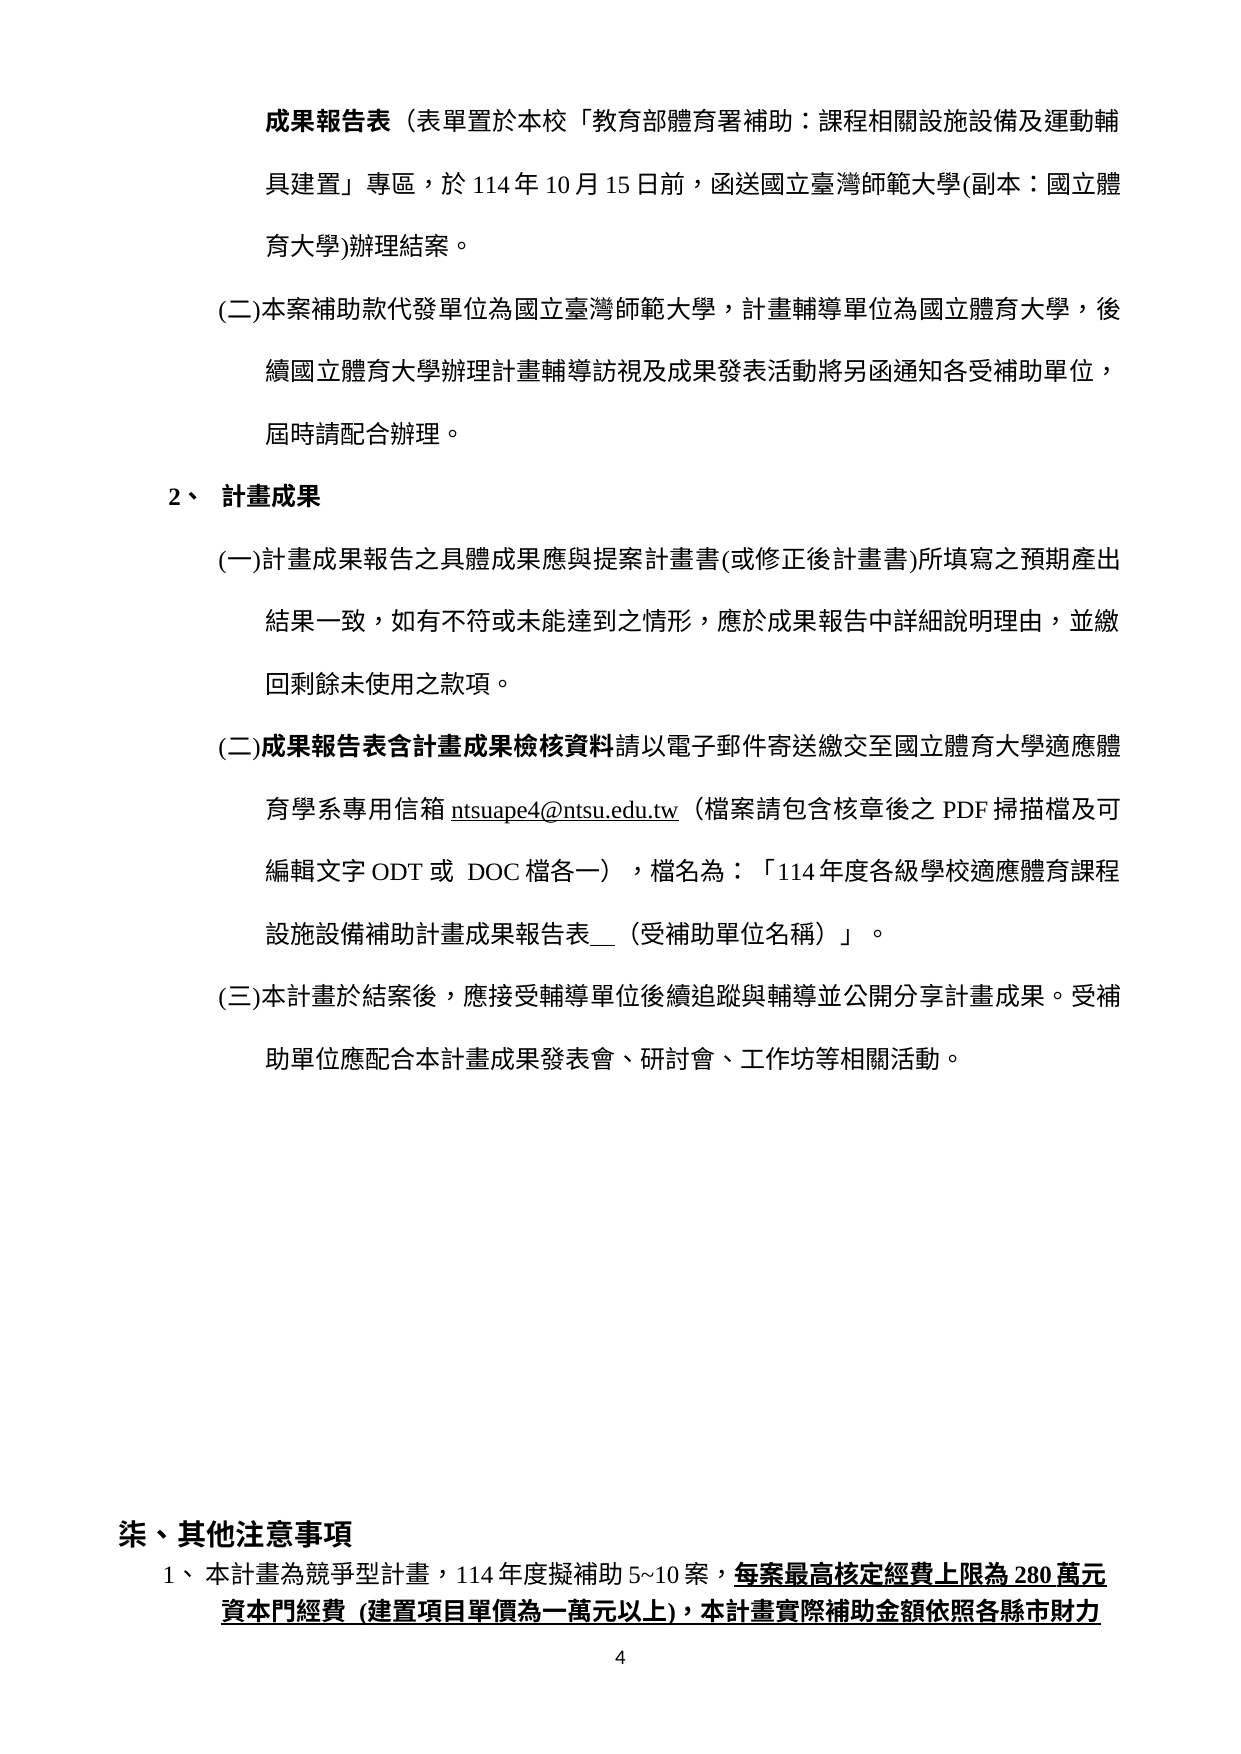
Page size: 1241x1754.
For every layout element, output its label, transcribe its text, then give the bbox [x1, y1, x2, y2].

text (一)計畫成果報告之具體成果應與提案計畫書(或修正後計畫書)所填寫之預期產出結果一致，如有不符或未能達到之情形，應於成果報告中詳細說明理由，並繳回剩餘未使用之款項。 [218, 516, 1122, 703]
list 計畫成果 [168, 453, 1122, 516]
text (二)成果報告表含計畫成果檢核資料請以電子郵件寄送繳交至國立體育大學適應體育學系專用信箱ntsuape4@ntsu.edu.tw（檔案請包含核章後之PDF掃描檔及可編輯文字ODT 或 DOC檔各一），檔名為：「114年度各級學校適應體育課程設施設備補助計畫成果報告表＿（受補助單位名稱）」。 [218, 703, 1122, 953]
list 其他注意事項 [118, 1491, 1122, 1553]
text 成果報告表（表單置於本校「教育部體育署補助：課程相關設施設備及運動輔具建置」專區，於114年10月15日前，函送國立臺灣師範大學(副本：國立體育大學)辦理結案。 [218, 78, 1122, 266]
text (三)本計畫於結案後，應接受輔導單位後續追蹤與輔導並公開分享計畫成果。受補助單位應配合本計畫成果發表會、研討會、工作坊等相關活動。 [218, 953, 1122, 1078]
text (二)本案補助款代發單位為國立臺灣師範大學，計畫輔導單位為國立體育大學，後續國立體育大學辦理計畫輔導訪視及成果發表活動將另函通知各受補助單位，屆時請配合辦理。 [218, 266, 1122, 453]
list 本計畫為競爭型計畫，114年度擬補助5~10案，每案最高核定經費上限為280萬元資本門經費 (建置項目單價為一萬元以上)，本計畫實際補助金額依照各縣市財力 [162, 1553, 1122, 1628]
